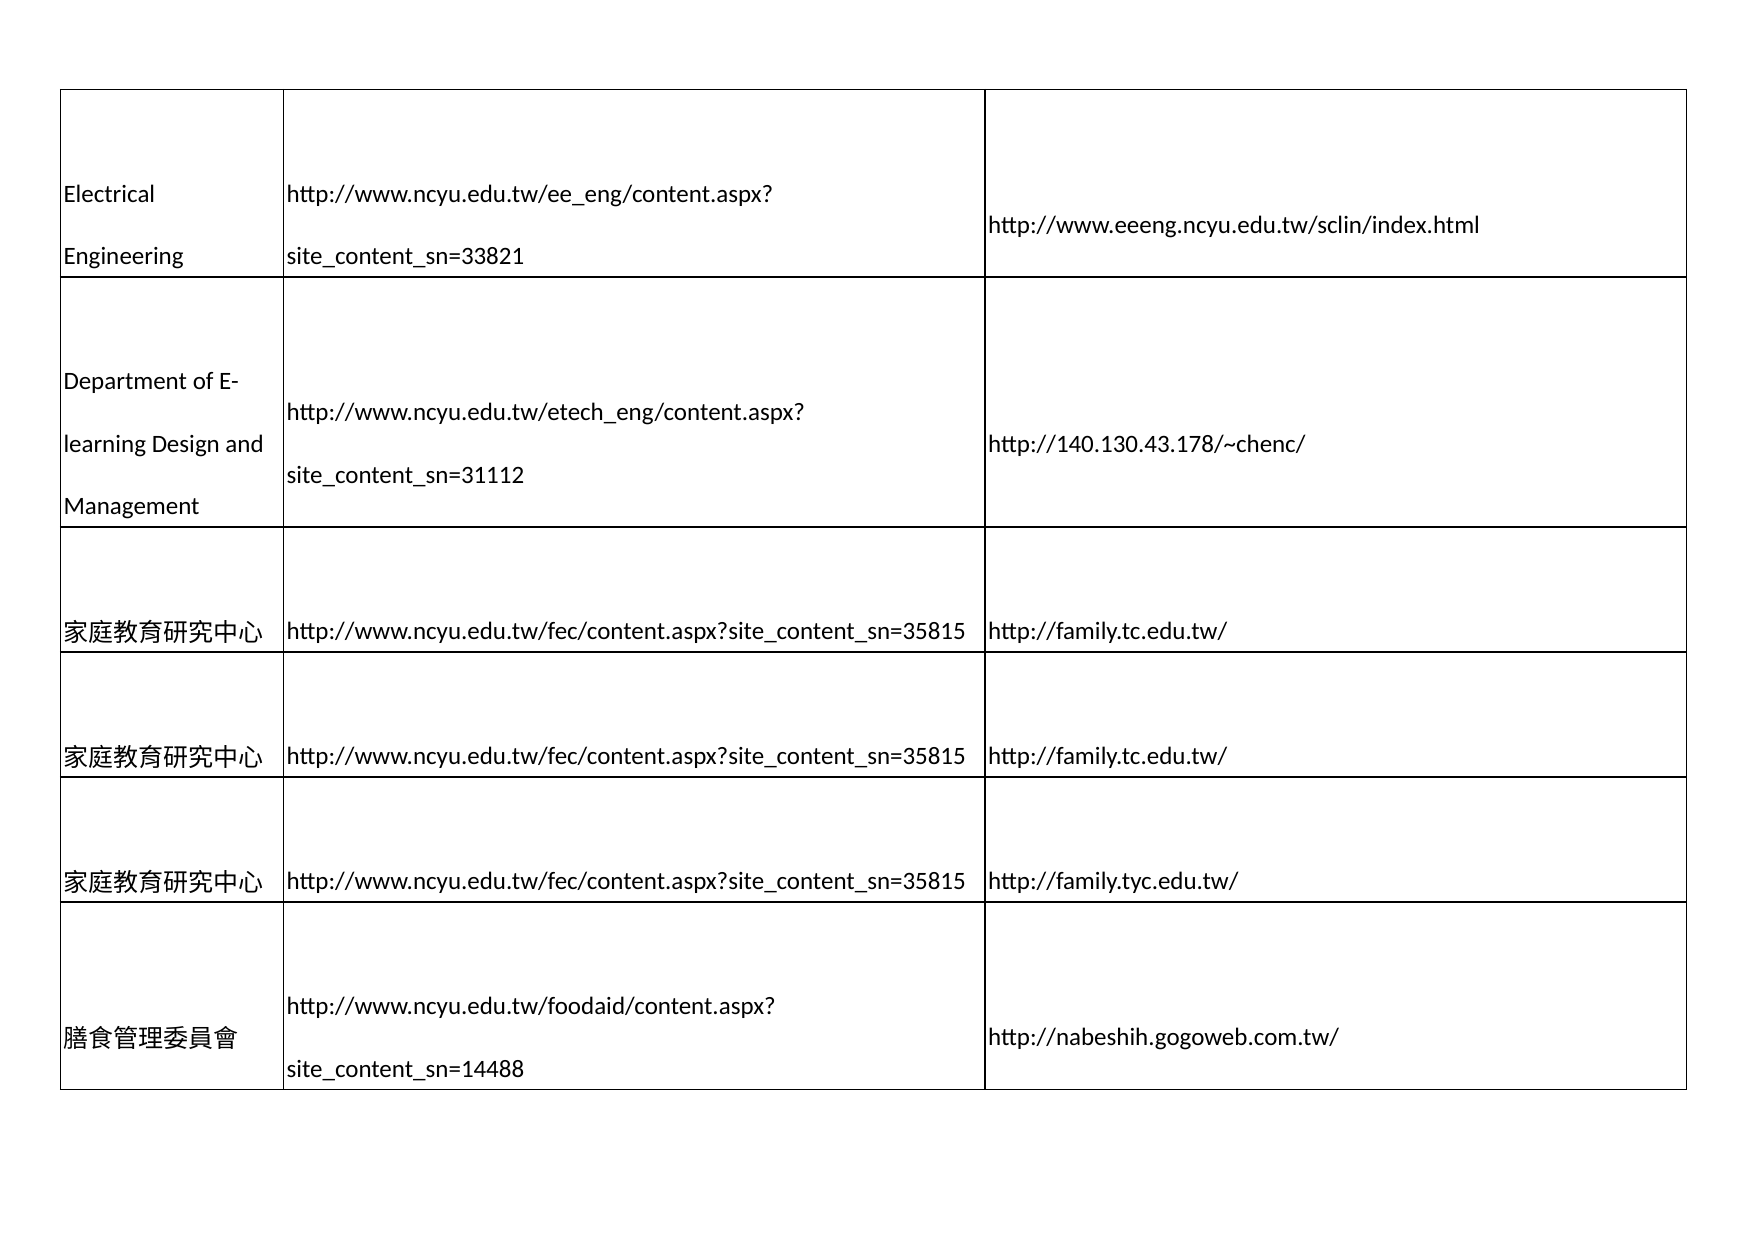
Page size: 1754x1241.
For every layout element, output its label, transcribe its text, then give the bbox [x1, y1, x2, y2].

table_cell http://family.tc.edu.tw/ [986, 653, 1686, 776]
table_cell Department of E-learning Design and Management [61, 278, 283, 526]
table_cell 家庭教育研究中心 [61, 778, 283, 901]
table_cell http://www.eeeng.ncyu.edu.tw/sclin/index.html [986, 90, 1686, 276]
table_cell http://nabeshih.gogoweb.com.tw/ [986, 903, 1686, 1089]
table_cell http://www.ncyu.edu.tw/ee_eng/content.aspx?site_content_sn=33821 [284, 90, 984, 276]
table_cell http://family.tc.edu.tw/ [986, 528, 1686, 651]
table_cell 家庭教育研究中心 [61, 528, 283, 651]
table_cell 家庭教育研究中心 [61, 653, 283, 776]
table_cell http://family.tyc.edu.tw/ [986, 778, 1686, 901]
table_cell http://www.ncyu.edu.tw/fec/content.aspx?site_content_sn=35815 [284, 528, 984, 651]
table_cell 膳食管理委員會 [61, 903, 283, 1089]
table_cell http://www.ncyu.edu.tw/fec/content.aspx?site_content_sn=35815 [284, 778, 984, 901]
table_cell Electrical Engineering [61, 90, 283, 276]
table_cell http://140.130.43.178/~chenc/ [986, 278, 1686, 526]
table_cell http://www.ncyu.edu.tw/etech_eng/content.aspx?site_content_sn=31112 [284, 278, 984, 526]
table_cell http://www.ncyu.edu.tw/fec/content.aspx?site_content_sn=35815 [284, 653, 984, 776]
table_cell http://www.ncyu.edu.tw/foodaid/content.aspx?site_content_sn=14488 [284, 903, 984, 1089]
